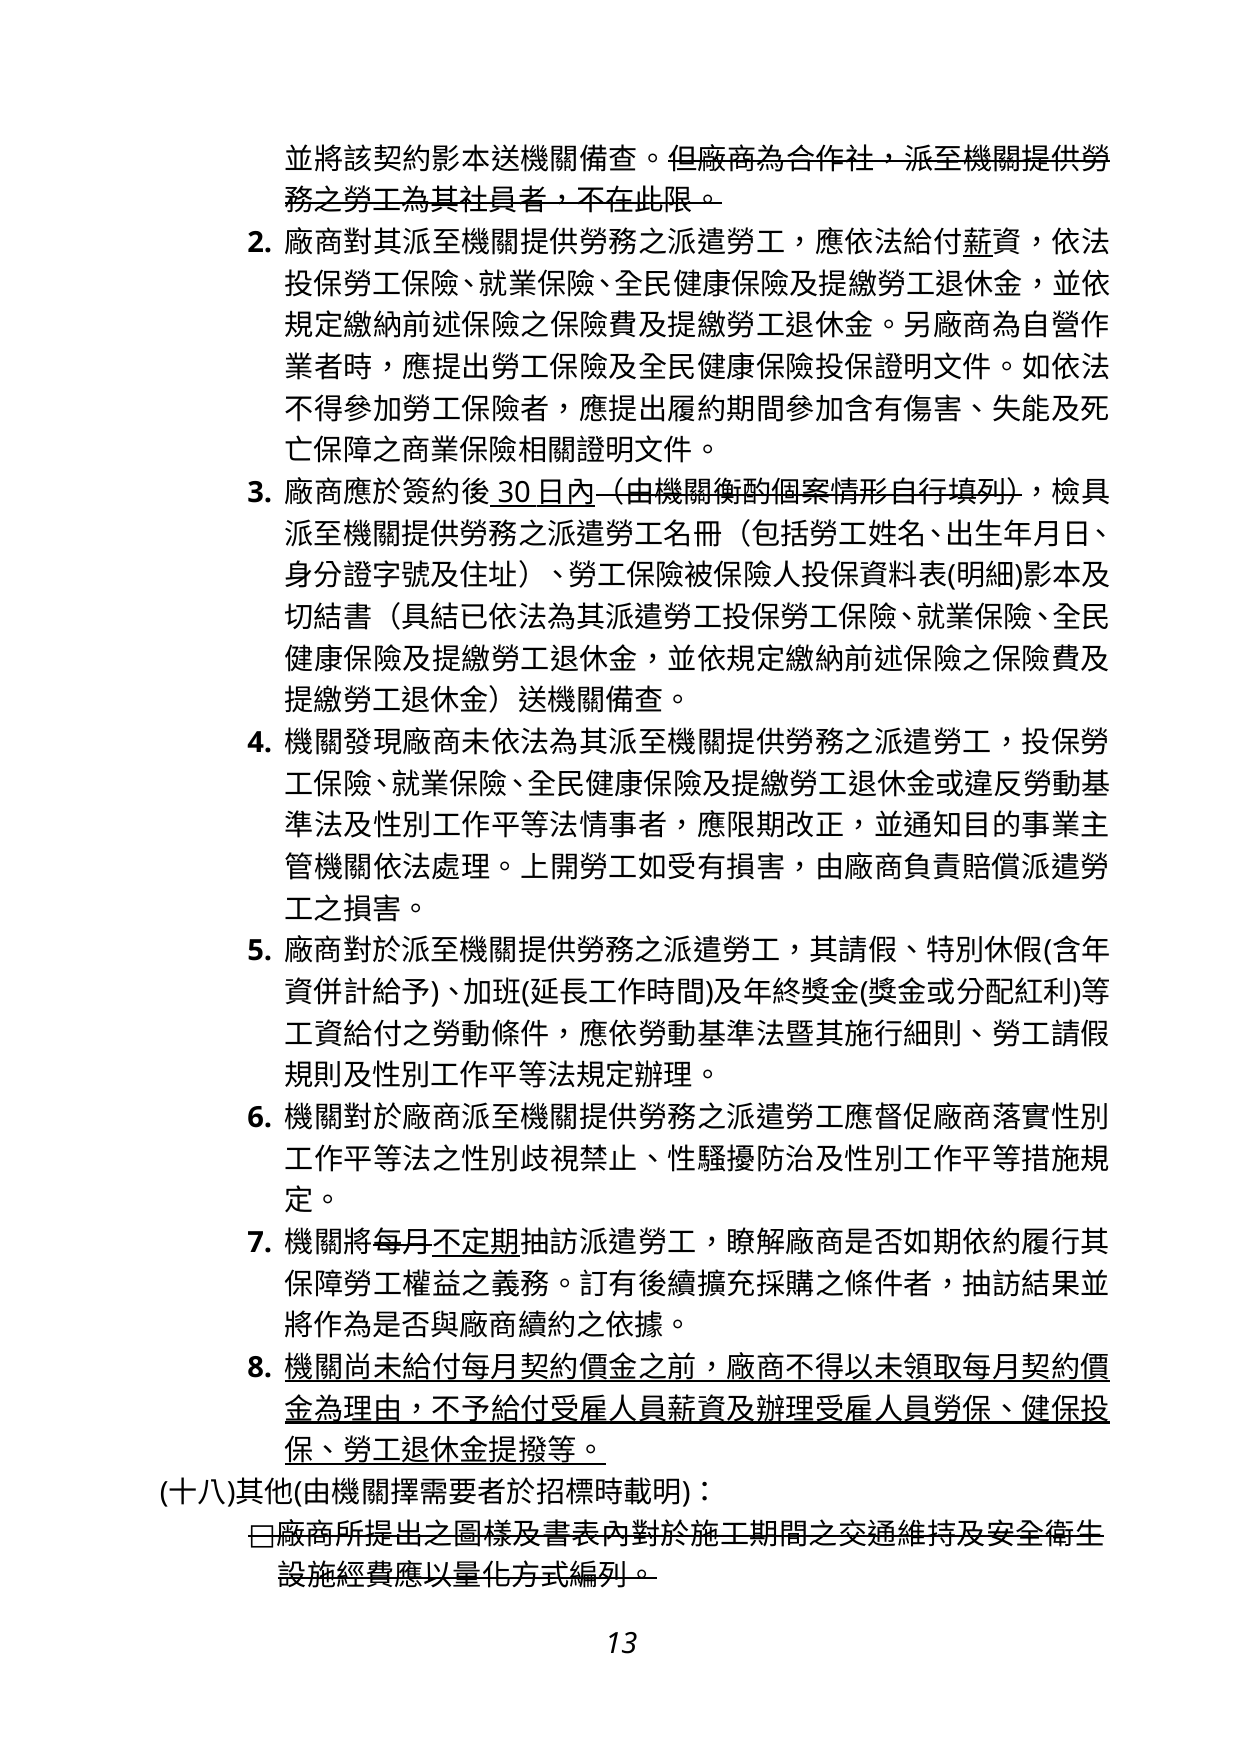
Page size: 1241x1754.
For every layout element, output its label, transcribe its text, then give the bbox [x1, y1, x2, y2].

list 廠商對於派至機關提供勞務之派遣勞工，其請假、特別休假(含年資併計給予)、加班(延長工作時間)及年終獎金(獎金或分配紅利)等工資給付之勞動條件，應依勞動基準法暨其施行細則、勞工請假規則及性別工作平等法規定辦理。 [247, 927, 1110, 1094]
text □廠商所提出之圖樣及書表內對於施工期間之交通維持及安全衛生設施經費應以量化方式編列。 [248, 1537, 1104, 1594]
list 廠商對其派至機關提供勞務之派遣勞工，應依法給付薪資，依法投保勞工保險、就業保險、全民健康保險及提繳勞工退休金，並依規定繳納前述保險之保險費及提繳勞工退休金。另廠商為自營作業者時，應提出勞工保險及全民健康保險投保證明文件。如依法不得參加勞工保險者，應提出履約期間參加含有傷害、失能及死亡保障之商業保險相關證明文件。 [247, 219, 1110, 469]
list 機關對於廠商派至機關提供勞務之派遣勞工應督促廠商落實性別工作平等法之性別歧視禁止、性騷擾防治及性別工作平等措施規定。 [247, 1094, 1110, 1219]
text (十八)其他(由機關擇需要者於招標時載明)： [159, 1469, 1110, 1511]
list 機關尚未給付每月契約價金之前，廠商不得以未領取每月契約價金為理由，不予給付受雇人員薪資及辦理受雇人員勞保、健保投保、勞工退休金提撥等。 [247, 1344, 1110, 1469]
list 機關將每月不定期抽訪派遣勞工，瞭解廠商是否如期依約履行其保障勞工權益之義務。訂有後續擴充採購之條件者，抽訪結果並將作為是否與廠商續約之依據。 [247, 1219, 1110, 1344]
text □廠商所提出之圖樣及書表內對於施工期間之交通維持及安全衛生設施經費應以量化方式編列。 [248, 1511, 1104, 1535]
list 並將該契約影本送機關備查。但廠商為合作社，派至機關提供勞務之勞工為其社員者，不在此限。 [247, 136, 1110, 219]
list 廠商應於簽約後 30日內（由機關衡酌個案情形自行填列），檢具派至機關提供勞務之派遣勞工名冊（包括勞工姓名、出生年月日、身分證字號及住址）、勞工保險被保險人投保資料表(明細)影本及切結書（具結已依法為其派遣勞工投保勞工保險、就業保險、全民健康保險及提繳勞工退休金，並依規定繳納前述保險之保險費及提繳勞工退休金）送機關備查。 [247, 469, 1110, 719]
list 機關發現廠商未依法為其派至機關提供勞務之派遣勞工，投保勞工保險、就業保險、全民健康保險及提繳勞工退休金或違反勞動基準法及性別工作平等法情事者，應限期改正，並通知目的事業主管機關依法處理。上開勞工如受有損害，由廠商負責賠償派遣勞工之損害。 [247, 719, 1110, 927]
